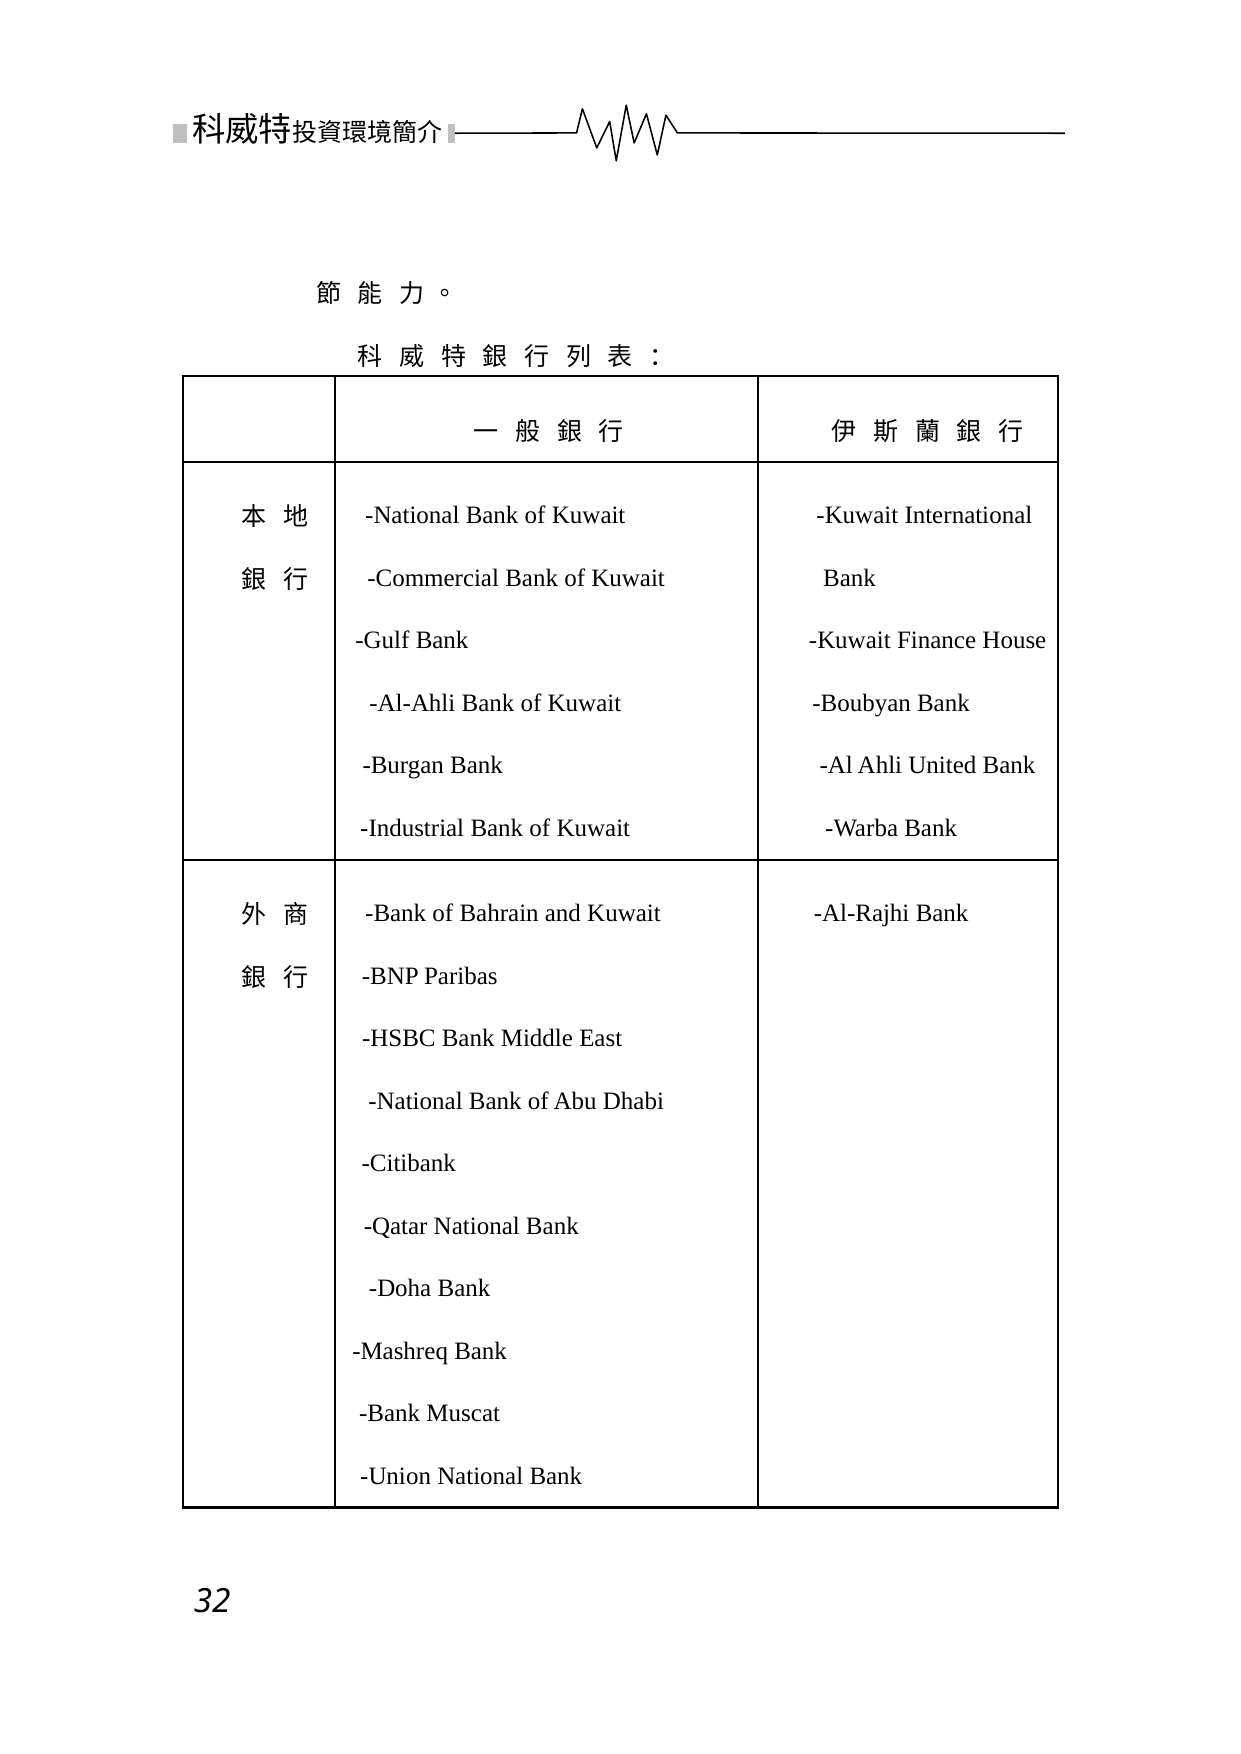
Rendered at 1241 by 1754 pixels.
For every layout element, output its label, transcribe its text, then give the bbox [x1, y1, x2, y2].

table_cell 外商銀行 [184, 861, 334, 1506]
table_cell -Al-Rajhi Bank [759, 861, 1057, 1506]
text 節能力。 [281, 250, 1058, 313]
table_header 伊斯蘭銀行 [759, 377, 1057, 461]
table_cell -Kuwait International Bank -Kuwait Finance House -Boubyan Bank -Al Ahli United Bank -Warba Bank [759, 463, 1057, 858]
table_cell 本地銀行 [184, 463, 334, 858]
table_header [184, 377, 334, 461]
table_cell -National Bank of Kuwait -Commercial Bank of Kuwait -Gulf Bank -Al-Ahli Bank of Kuwait -Burgan Bank -Industrial Bank of Kuwait [336, 463, 757, 858]
table_header 一般銀行 [336, 377, 757, 461]
table_cell -Bank of Bahrain and Kuwait -BNP Paribas -HSBC Bank Middle East -National Bank of Abu Dhabi -Citibank -Qatar National Bank -Doha Bank -Mashreq Bank -Bank Muscat -Union National Bank [336, 861, 757, 1506]
text 科威特銀行列表： [281, 313, 1058, 375]
